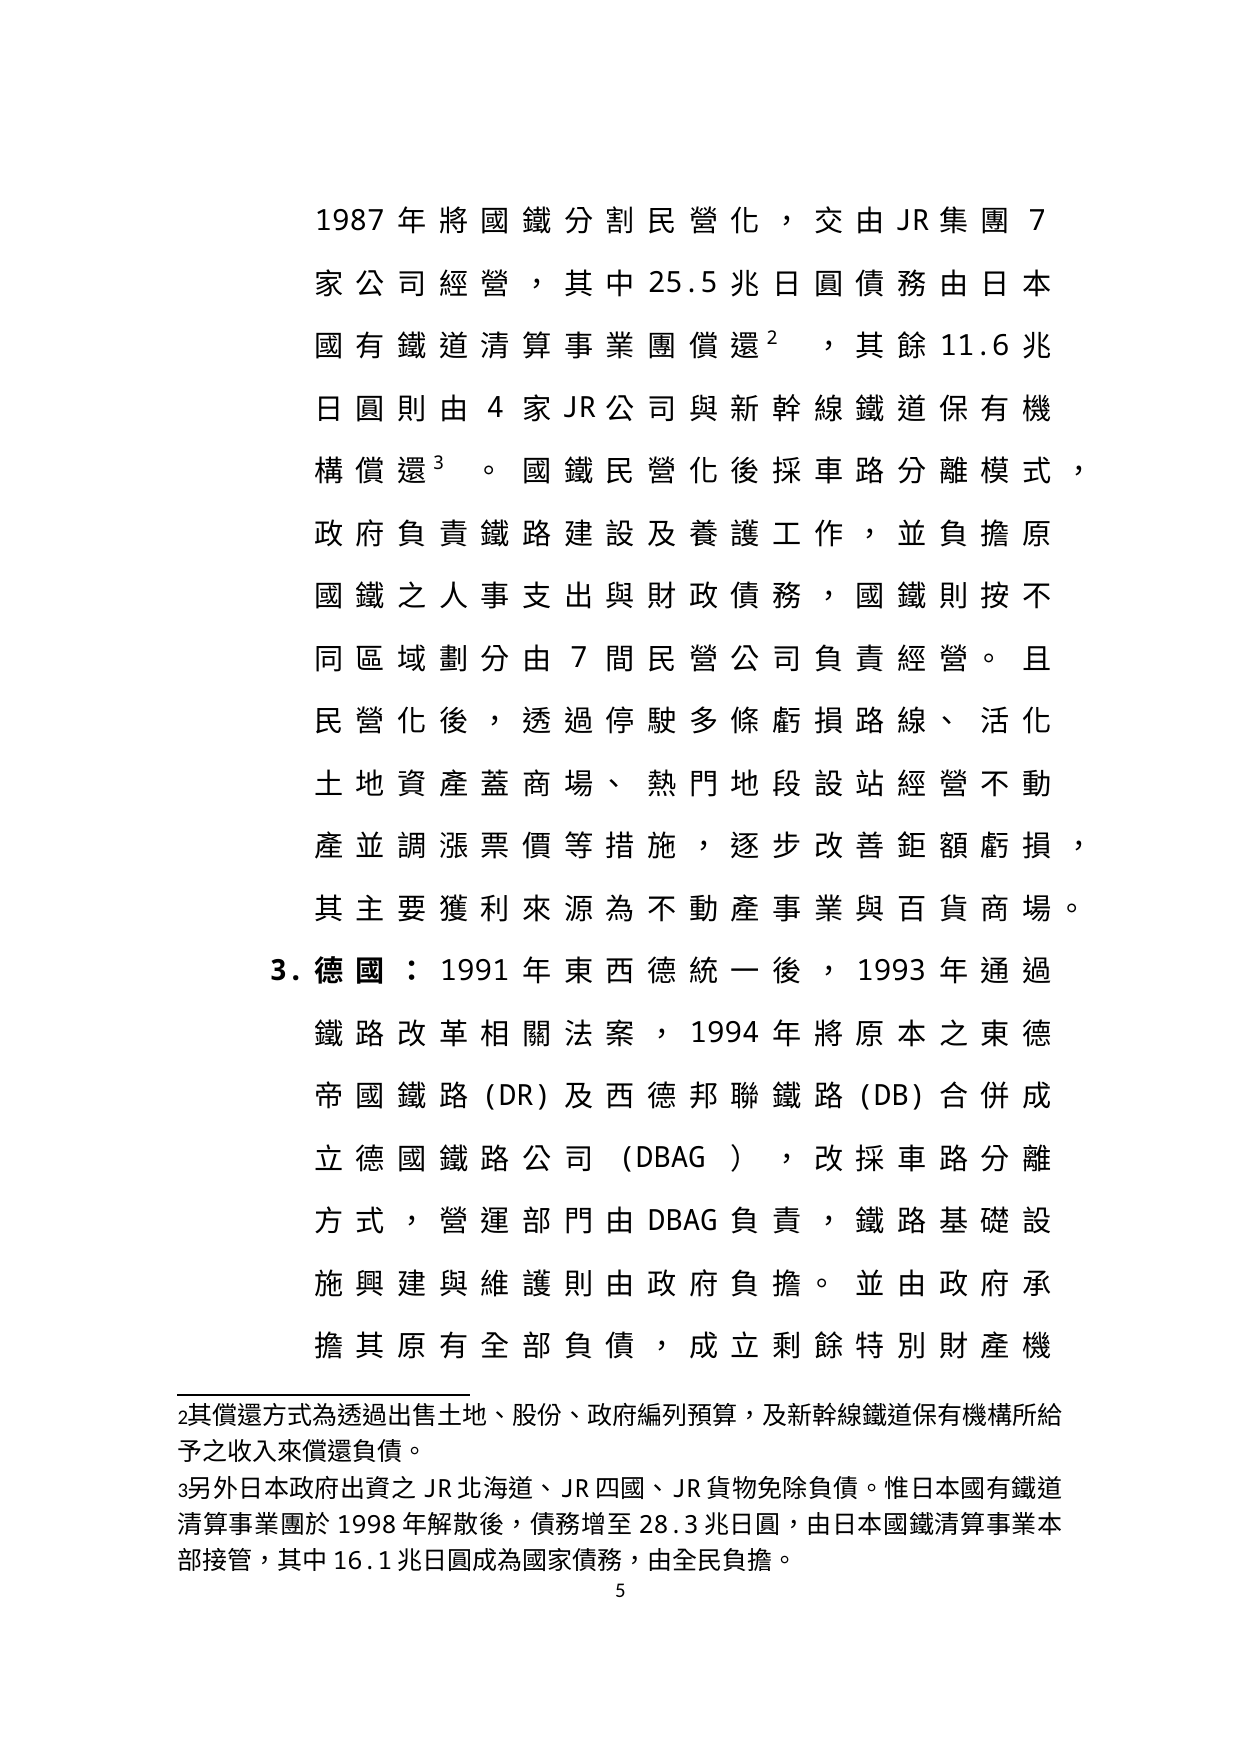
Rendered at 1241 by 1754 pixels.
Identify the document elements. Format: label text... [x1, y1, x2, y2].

text 2.日本：其國有鐵路因民眾搭乘率下滑、低票價及賠錢路線等情形，至1987年止已累積37.1兆日圓債務，為解決鉅額虧損問題，1987年將國鐵分割民營化，交由JR集團7家公司經營，其中25.5兆日圓債務由日本國有鐵道清算事業團償還，其餘11.6兆日圓則由4家JR公司與新幹線鐵道保有機構償還。國鐵民營化後採車路分離模式，政府負責鐵路建設及養護工作，並負擔原國鐵之人事支出與財政債務，國鐵則按不同區域劃分由7間民營公司負責經營。且民營化後，透過停駛多條虧損路線、活化土地資產蓋商場、熱門地段設站經營不動產並調漲票價等措施，逐步改善鉅額虧損，其主要獲利來源為不動產事業與百貨商場。 [259, 177, 1058, 927]
text 其償還方式為透過出售土地、股份、政府編列預算，及新幹線鐵道保有機構所給予之收入來償還負債。 [177, 1396, 1063, 1468]
text 3.德國：1991年東西德統一後，1993年通過鐵路改革相關法案，1994年將原本之東德帝國鐵路(DR)及西德邦聯鐵路(DB)合併成立德國鐵路公司(DBAG），改採車路分離方式，營運部門由DBAG負責，鐵路基礎設施興建與維護則由政府負擔。並由政府承擔其原有全部負債，成立剩餘特別財產機 [259, 927, 1058, 1365]
text 另外日本政府出資之JR北海道、JR四國、JR貨物免除負債。惟日本國有鐵道清算事業團於1998年解散後，債務增至28.3兆日圓，由日本國鐵清算事業本部接管，其中16.1兆日圓成為國家債務，由全民負擔。 [177, 1468, 1063, 1577]
